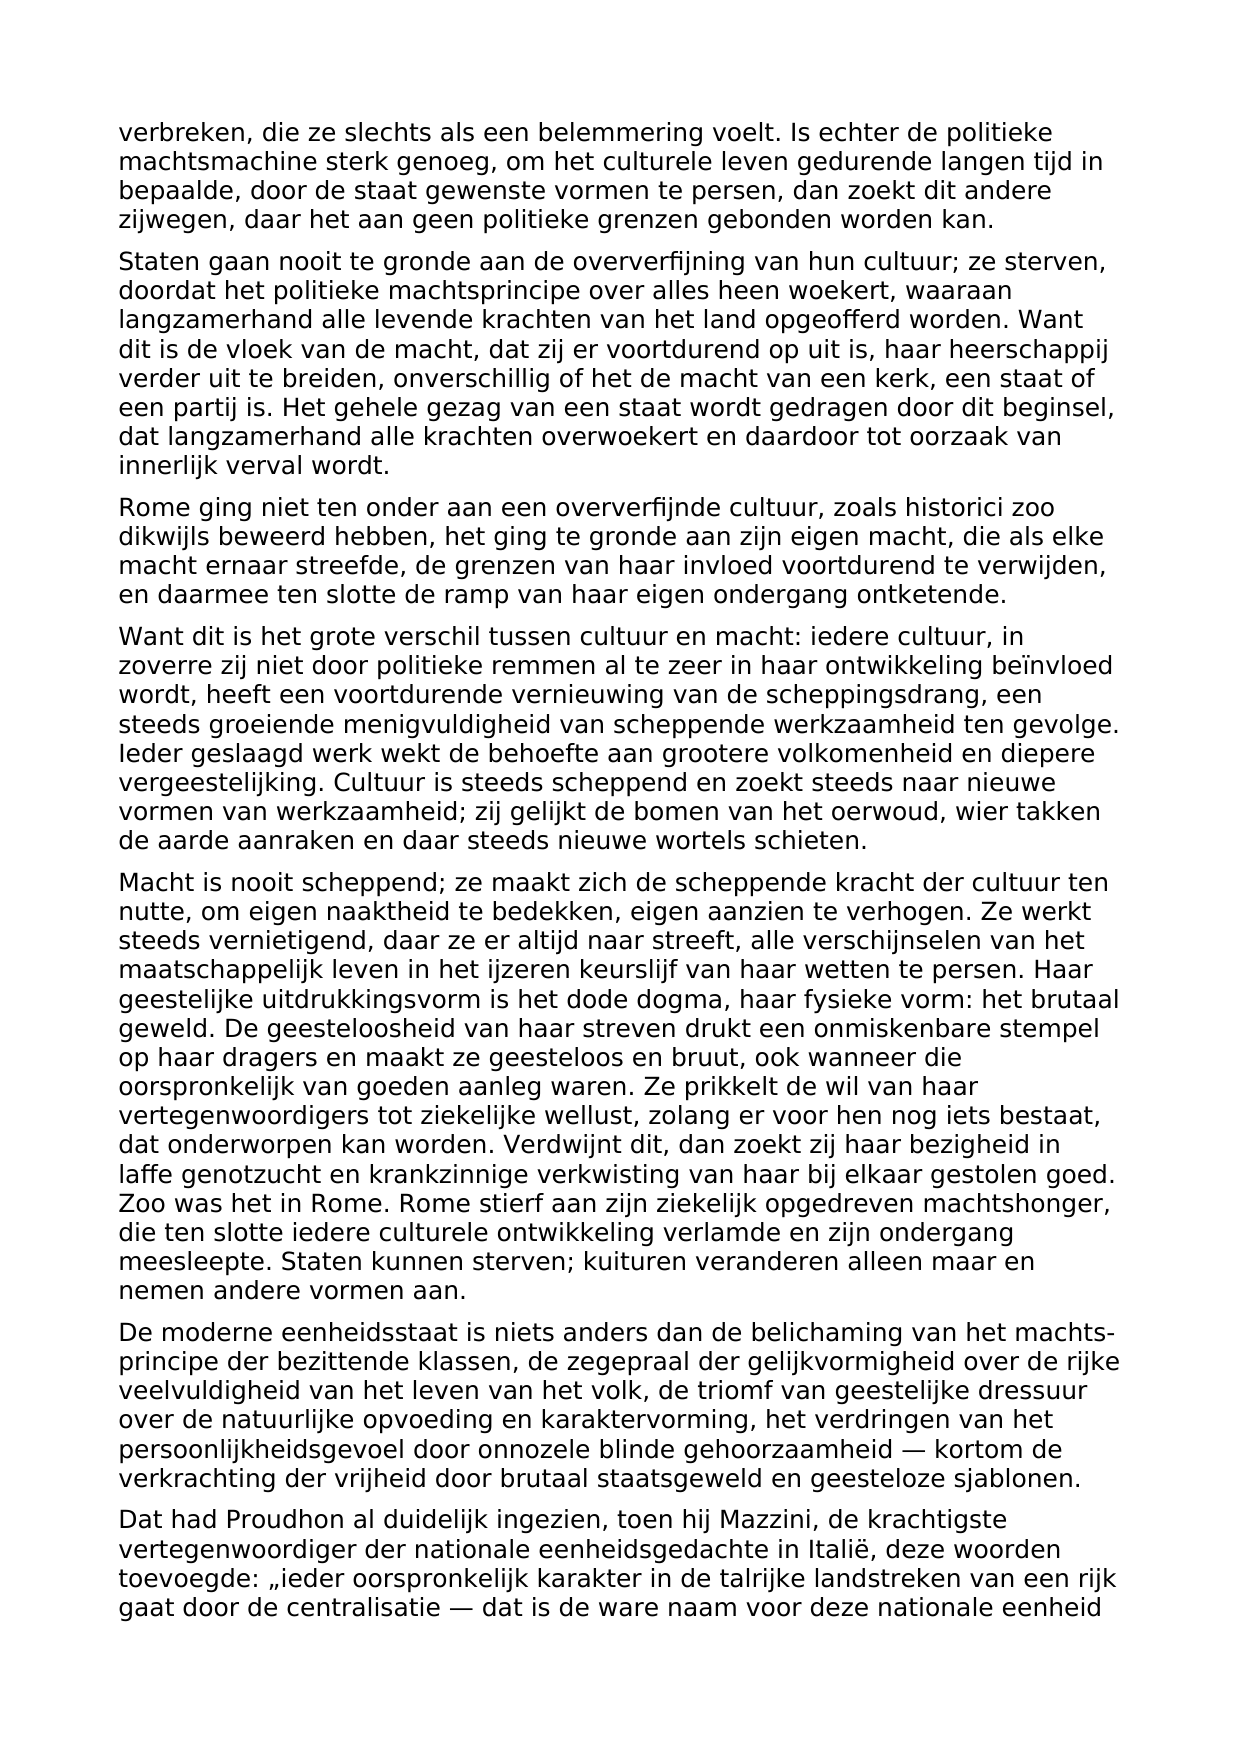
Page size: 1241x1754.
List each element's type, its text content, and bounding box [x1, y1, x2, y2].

text Rome ging niet ten onder aan een oververfijnde cultuur, zoals historici zoo dikwijls beweerd hebben, het ging te gronde aan zijn eigen macht, die als elke macht ernaar streefde, de grenzen van haar invloed voortdurend te verwijden, en daarmee ten slotte de ramp van haar eigen ondergang ontketende. [118, 493, 1122, 610]
text Macht is nooit scheppend; ze maakt zich de scheppende kracht der cultuur ten nutte, om eigen naaktheid te bedekken, eigen aanzien te verhogen. Ze werkt steeds vernietigend, daar ze er altijd naar streeft, alle verschijnselen van het maatschappelijk leven in het ijzeren keurslijf van haar wetten te persen. Haar geestelijke uitdrukkingsvorm is het dode dogma, haar fysieke vorm: het brutaal geweld. De geesteloosheid van haar streven drukt een onmiskenbare stempel op haar dragers en maakt ze geesteloos en bruut, ook wanneer die oorspronkelijk van goeden aanleg waren. Ze prikkelt de wil van haar vertegenwoordigers tot ziekelijke wellust, zolang er voor hen nog iets bestaat, dat onderworpen kan worden. Verdwijnt dit, dan zoekt zij haar bezigheid in laffe genotzucht en krankzinnige verkwisting van haar bij elkaar gestolen goed. Zoo was het in Rome. Rome stierf aan zijn ziekelijk opgedreven machtshonger, die ten slotte iedere culturele ontwikkeling verlamde en zijn ondergang meesleepte. Staten kunnen sterven; kuituren veranderen alleen maar en nemen andere vormen aan. [118, 868, 1122, 1306]
text Staten gaan nooit te gronde aan de oververfijning van hun cultuur; ze sterven, doordat het politieke machtsprincipe over alles heen woekert, waaraan langzamerhand alle levende krachten van het land opgeofferd worden. Want dit is de vloek van de macht, dat zij er voortdurend op uit is, haar heerschappij verder uit te breiden, onverschillig of het de macht van een kerk, een staat of een partij is. Het gehele gezag van een staat wordt gedragen door dit beginsel, dat langzamerhand alle krachten overwoekert en daardoor tot oorzaak van innerlijk verval wordt. [118, 247, 1122, 481]
text De moderne eenheidsstaat is niets anders dan de belichaming van het machts- principe der bezittende klassen, de zegepraal der gelijkvormigheid over de rijke veelvuldigheid van het leven van het volk, de triomf van geestelijke dressuur over de natuurlijke opvoeding en karaktervorming, het verdringen van het persoonlijkheidsgevoel door onnozele blinde gehoorzaamheid — kortom de verkrachting der vrijheid door brutaal staatsgeweld en geesteloze sjablonen. [118, 1318, 1122, 1493]
text Dat had Proudhon al duidelijk ingezien, toen hij Mazzini, de krachtigste vertegenwoordiger der nationale eenheidsgedachte in Italië, deze woorden toevoegde: „ieder oorspronkelijk karakter in de talrijke landstreken van een rijk gaat door de centralisatie — dat is de ware naam voor deze nationale eenheid [118, 1506, 1122, 1622]
text verbreken, die ze slechts als een belemmering voelt. Is echter de politieke machtsmachine sterk genoeg, om het culturele leven gedurende langen tijd in bepaalde, door de staat gewenste vormen te persen, dan zoekt dit andere zijwegen, daar het aan geen politieke grenzen gebonden worden kan. [118, 118, 1122, 235]
text Want dit is het grote verschil tussen cultuur en macht: iedere cultuur, in zoverre zij niet door politieke remmen al te zeer in haar ontwikkeling beïnvloed wordt, heeft een voortdurende vernieuwing van de scheppingsdrang, een steeds groeiende menigvuldigheid van scheppende werkzaamheid ten gevolge. Ieder geslaagd werk wekt de behoefte aan grootere volkomenheid en diepere vergeestelijking. Cultuur is steeds scheppend en zoekt steeds naar nieuwe vormen van werkzaamheid; zij gelijkt de bomen van het oerwoud, wier takken de aarde aanraken en daar steeds nieuwe wortels schieten. [118, 622, 1122, 856]
